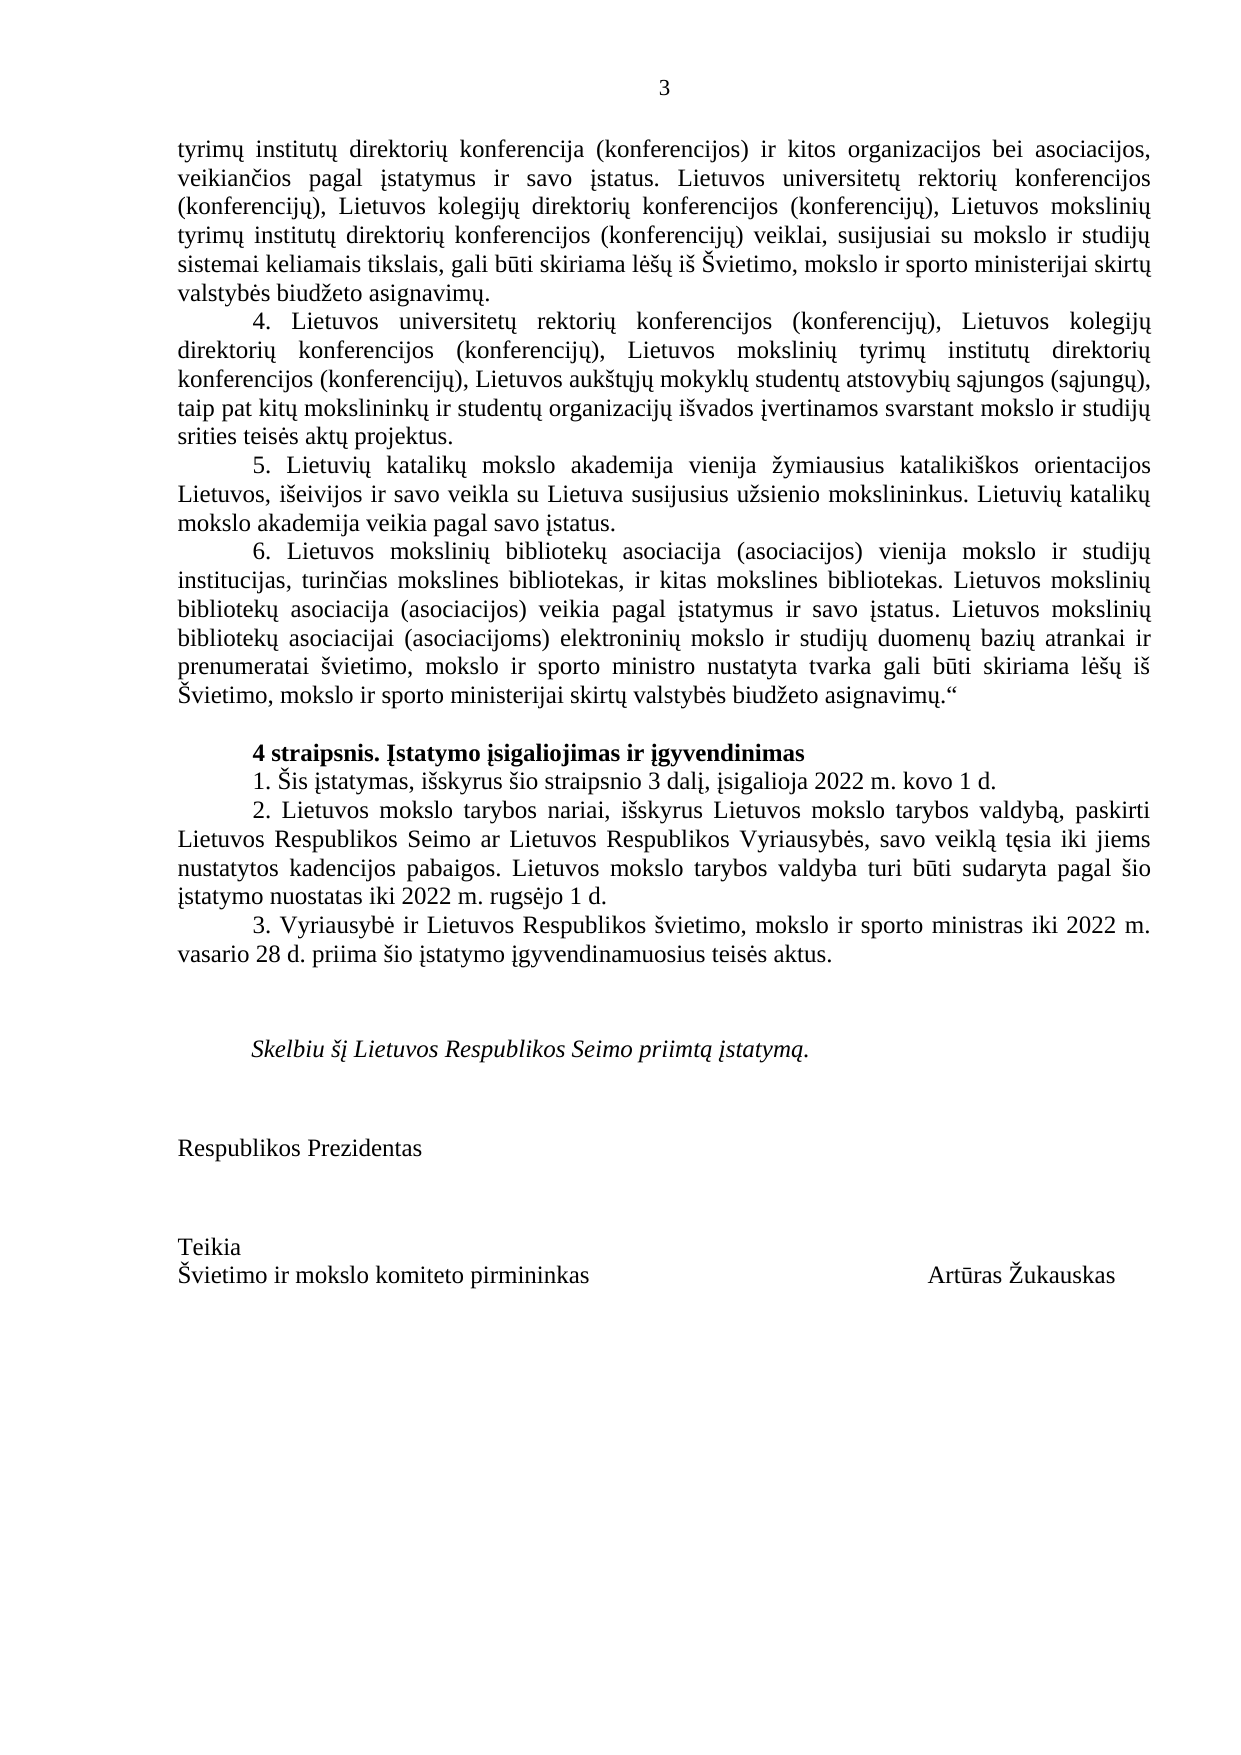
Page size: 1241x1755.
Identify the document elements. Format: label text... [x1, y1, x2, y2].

text 5. Lietuvių katalikų mokslo akademija vienija žymiausius katalikiškos orientacijos Lietuvos, išeivijos ir savo veikla su Lietuva susijusius užsienio mokslininkus. Lietuvių katalikų mokslo akademija veikia pagal savo įstatus. [177, 450, 1152, 536]
text tyrimų institutų direktorių konferencija (konferencijos) ir kitos organizacijos bei asociacijos, veikiančios pagal įstatymus ir savo įstatus. Lietuvos universitetų rektorių konferencijos (konferencijų), Lietuvos kolegijų direktorių konferencijos (konferencijų), Lietuvos mokslinių tyrimų institutų direktorių konferencijos (konferencijų) veiklai, susijusiai su mokslo ir studijų sistemai keliamais tikslais, gali būti skiriama lėšų iš Švietimo, mokslo ir sporto ministerijai skirtų valstybės biudžeto asignavimų. [177, 134, 1152, 306]
text Švietimo ir mokslo komiteto pirmininkas Artūras Žukauskas [177, 1261, 1152, 1289]
text 1. Šis įstatymas, išskyrus šio straipsnio 3 dalį, įsigalioja 2022 m. kovo 1 d. [177, 766, 1152, 795]
text 4 straipsnis. Įstatymo įsigaliojimas ir įgyvendinimas [177, 738, 1152, 766]
text Teikia [177, 1232, 1152, 1261]
text Skelbiu šį Lietuvos Respublikos Seimo priimtą įstatymą. [177, 1034, 1152, 1062]
text 2. Lietuvos mokslo tarybos nariai, išskyrus Lietuvos mokslo tarybos valdybą, paskirti Lietuvos Respublikos Seimo ar Lietuvos Respublikos Vyriausybės, savo veiklą tęsia iki jiems nustatytos kadencijos pabaigos. Lietuvos mokslo tarybos valdyba turi būti sudaryta pagal šio įstatymo nuostatas iki 2022 m. rugsėjo 1 d. [177, 795, 1152, 910]
text 4. Lietuvos universitetų rektorių konferencijos (konferencijų), Lietuvos kolegijų direktorių konferencijos (konferencijų), Lietuvos mokslinių tyrimų institutų direktorių konferencijos (konferencijų), Lietuvos aukštųjų mokyklų studentų atstovybių sąjungos (sąjungų), taip pat kitų mokslininkų ir studentų organizacijų išvados įvertinamos svarstant mokslo ir studijų srities teisės aktų projektus. [177, 306, 1152, 450]
text 6. Lietuvos mokslinių bibliotekų asociacija (asociacijos) vienija mokslo ir studijų institucijas, turinčias mokslines bibliotekas, ir kitas mokslines bibliotekas. Lietuvos mokslinių bibliotekų asociacija (asociacijos) veikia pagal įstatymus ir savo įstatus. Lietuvos mokslinių bibliotekų asociacijai (asociacijoms) elektroninių mokslo ir studijų duomenų bazių atrankai ir prenumeratai švietimo, mokslo ir sporto ministro nustatyta tvarka gali būti skiriama lėšų iš Švietimo, mokslo ir sporto ministerijai skirtų valstybės biudžeto asignavimų.“ [177, 536, 1152, 709]
text 3. Vyriausybė ir Lietuvos Respublikos švietimo, mokslo ir sporto ministras iki 2022 m. vasario 28 d. priima šio įstatymo įgyvendinamuosius teisės aktus. [177, 910, 1152, 968]
text Respublikos Prezidentas [177, 1133, 1152, 1162]
